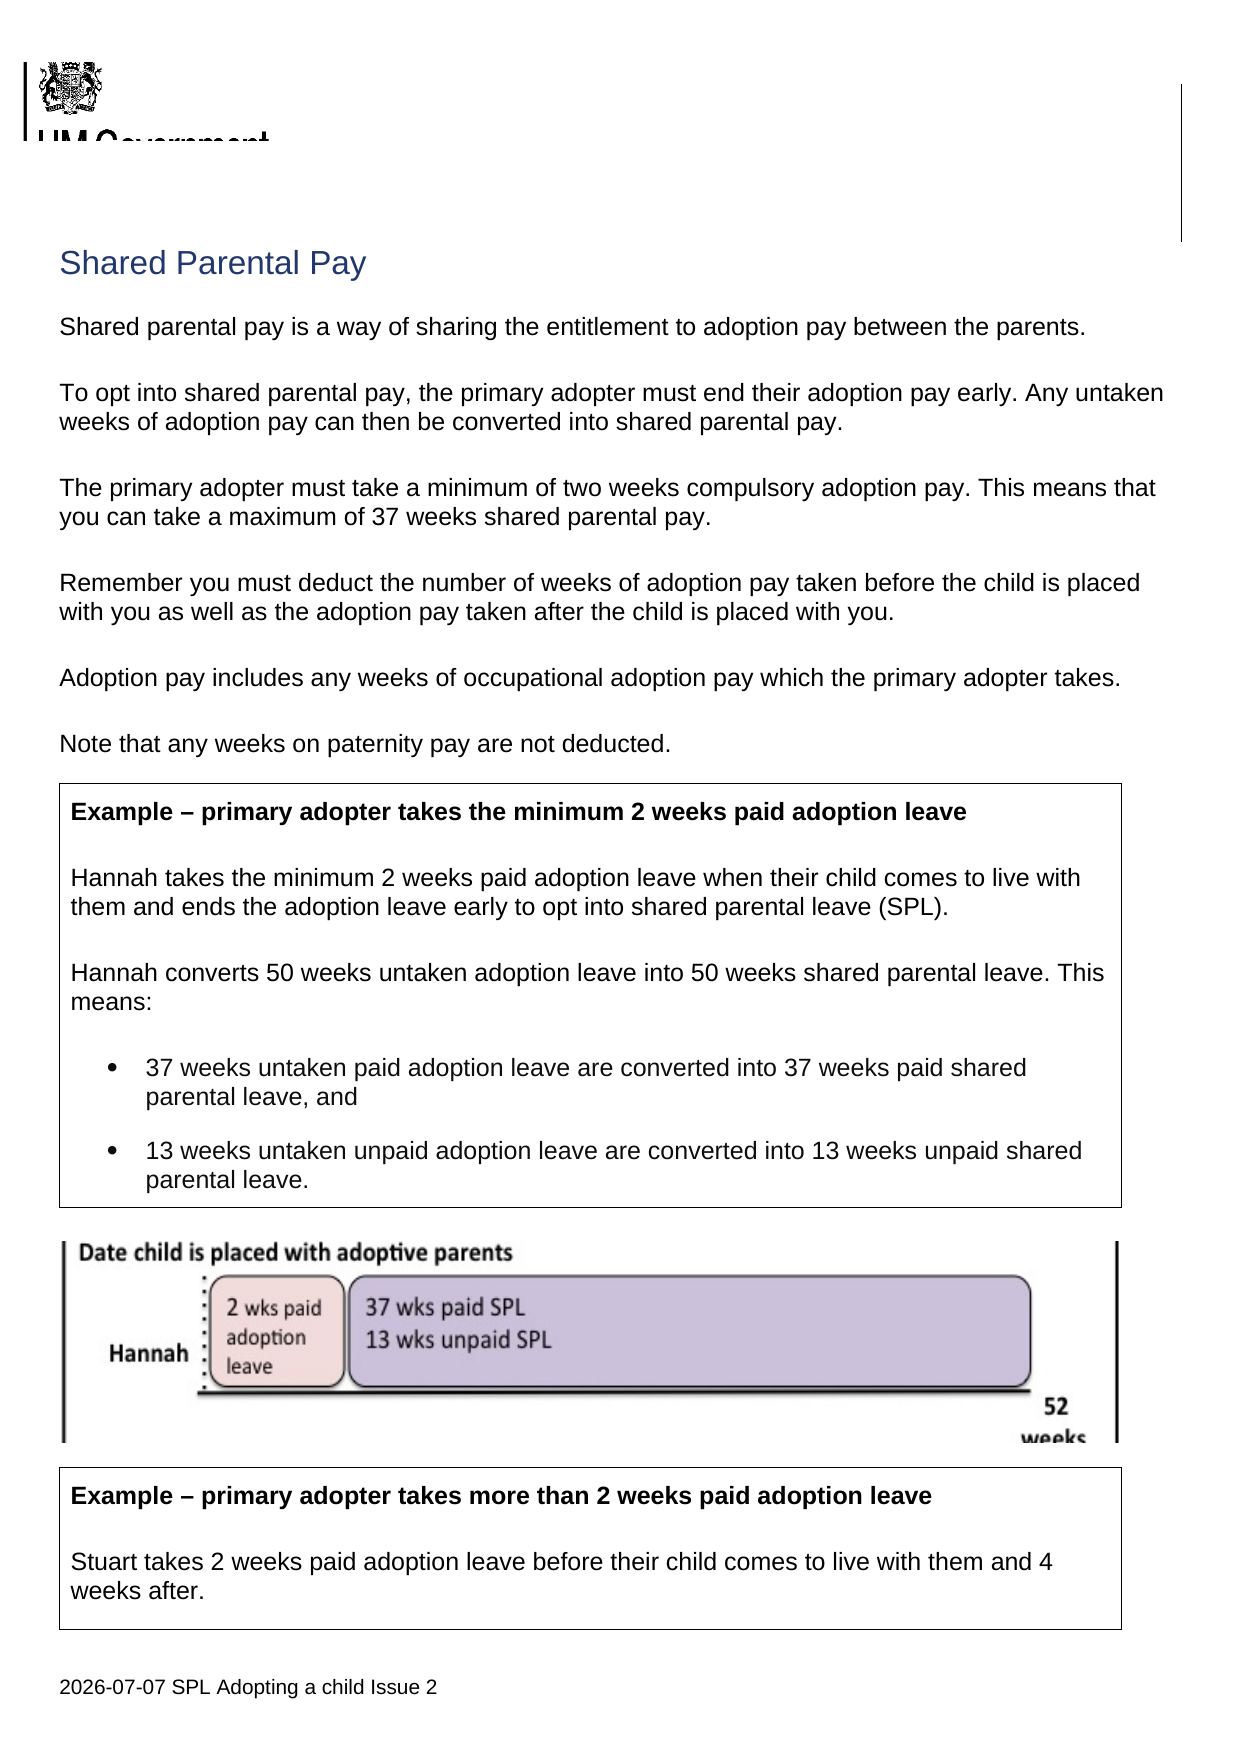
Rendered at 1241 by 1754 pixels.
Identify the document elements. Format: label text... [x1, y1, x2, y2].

text The primary adopter must take a minimum of two weeks compulsory adoption pay. This means that you can take a maximum of 37 weeks shared parental pay. [59, 473, 1181, 530]
table_header Example – primary adopter takes the minimum 2 weeks paid adoption leave Hannah takes the minimum 2 weeks paid adoption leave when their child comes to live with them and ends the adoption leave early to opt into shared parental leave (SPL). Hannah converts 50 weeks untaken adoption leave into 50 weeks shared parental leave. This means: 37 weeks untaken paid adoption leave are converted into 37 weeks paid shared parental leave, and 13 weeks untaken unpaid adoption leave are converted into 13 weeks unpaid shared parental leave. [60, 784, 1121, 1207]
text Remember you must deduct the number of weeks of adoption pay taken before the child is placed with you as well as the adoption pay taken after the child is placed with you. [59, 568, 1181, 625]
text Note that any weeks on paternity pay are not deducted. [59, 729, 1181, 758]
subtitle Shared Parental Pay [59, 243, 1181, 282]
text To opt into shared parental pay, the primary adopter must end their adoption pay early. Any untaken weeks of adoption pay can then be converted into shared parental pay. [59, 378, 1181, 435]
text Shared parental pay is a way of sharing the entitlement to adoption pay between the parents. [59, 312, 1181, 340]
text Adoption pay includes any weeks of occupational adoption pay which the primary adopter takes. [59, 663, 1181, 692]
table_header Example – primary adopter takes more than 2 weeks paid adoption leave Stuart takes 2 weeks paid adoption leave before their child comes to live with them and 4 weeks after. [60, 1468, 1121, 1629]
